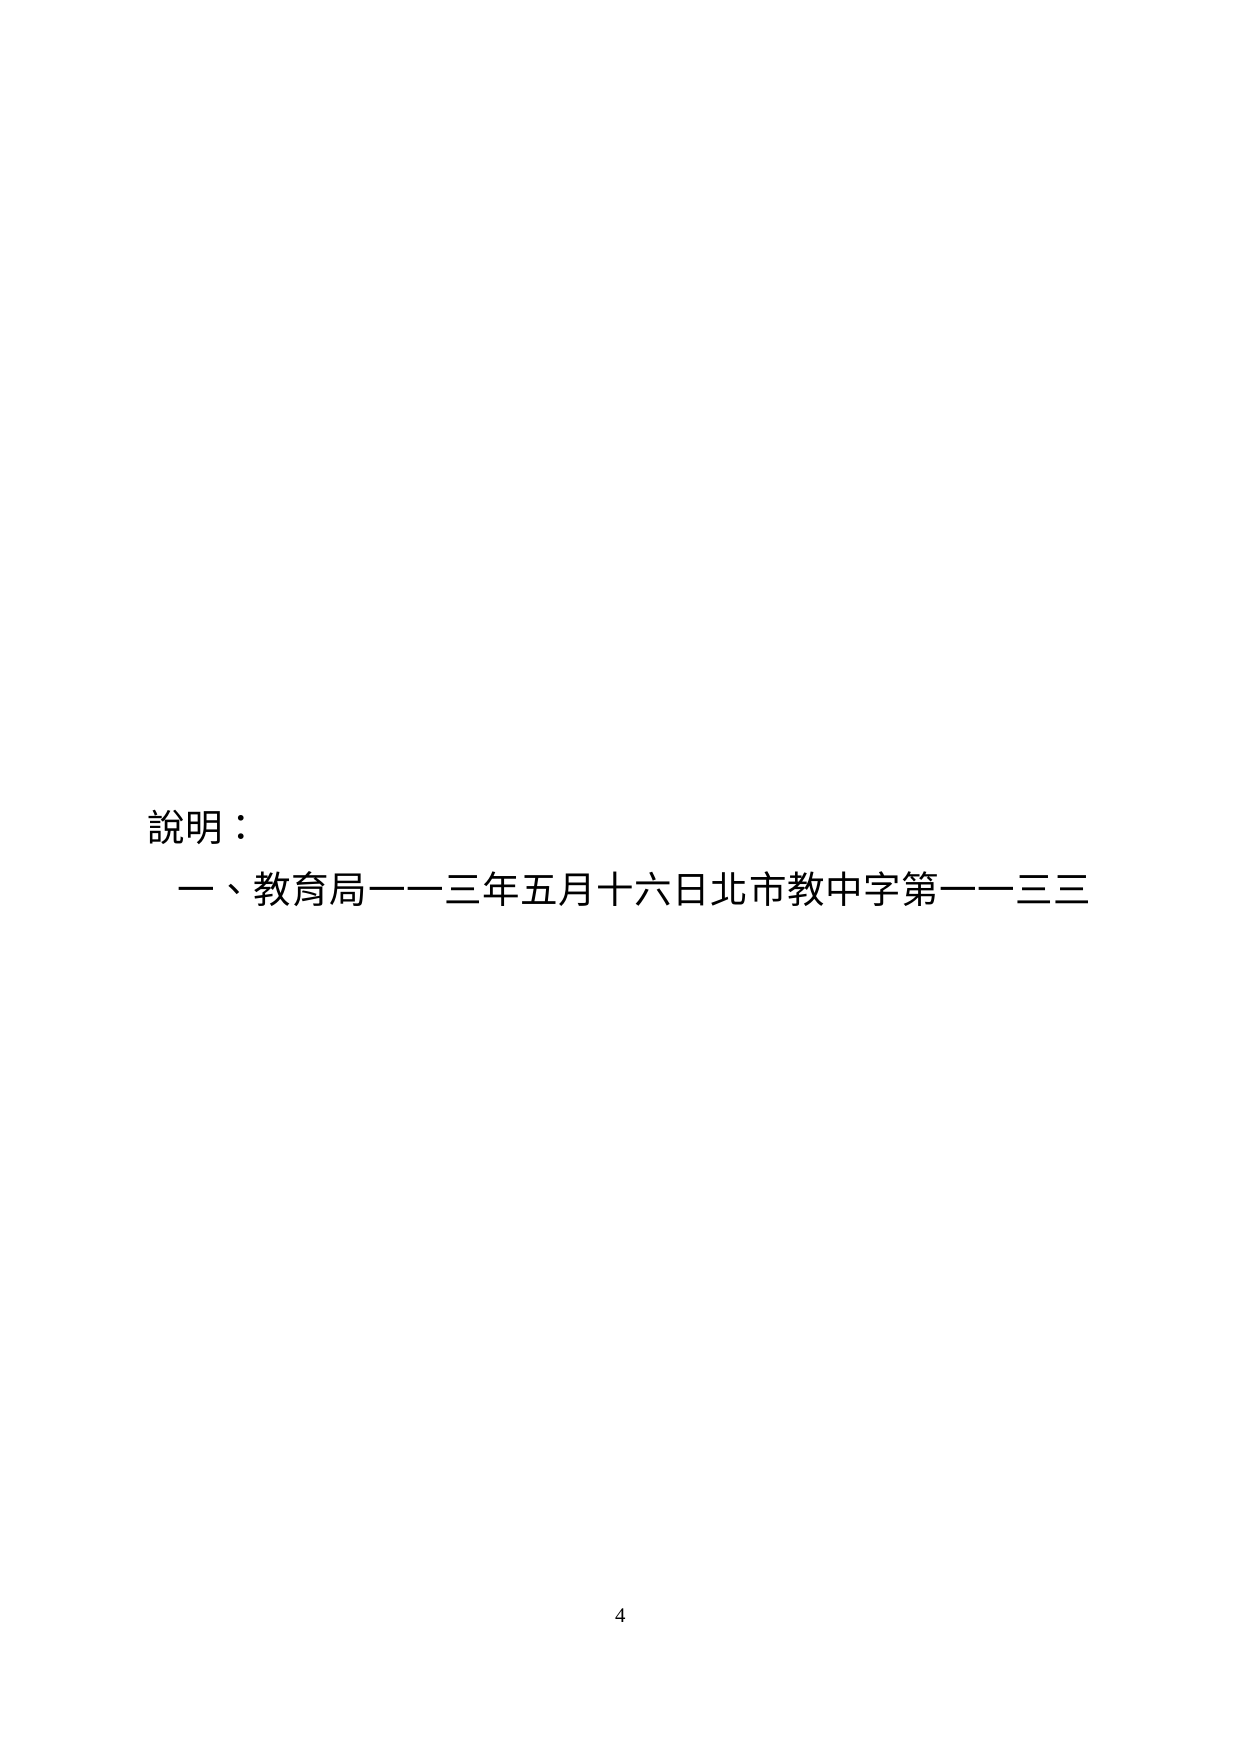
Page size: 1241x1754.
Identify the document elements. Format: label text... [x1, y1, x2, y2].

text 一、教育局一一三年五月十六日北市教中字第一一三三 [177, 846, 1092, 908]
text 說明： [148, 783, 1092, 846]
